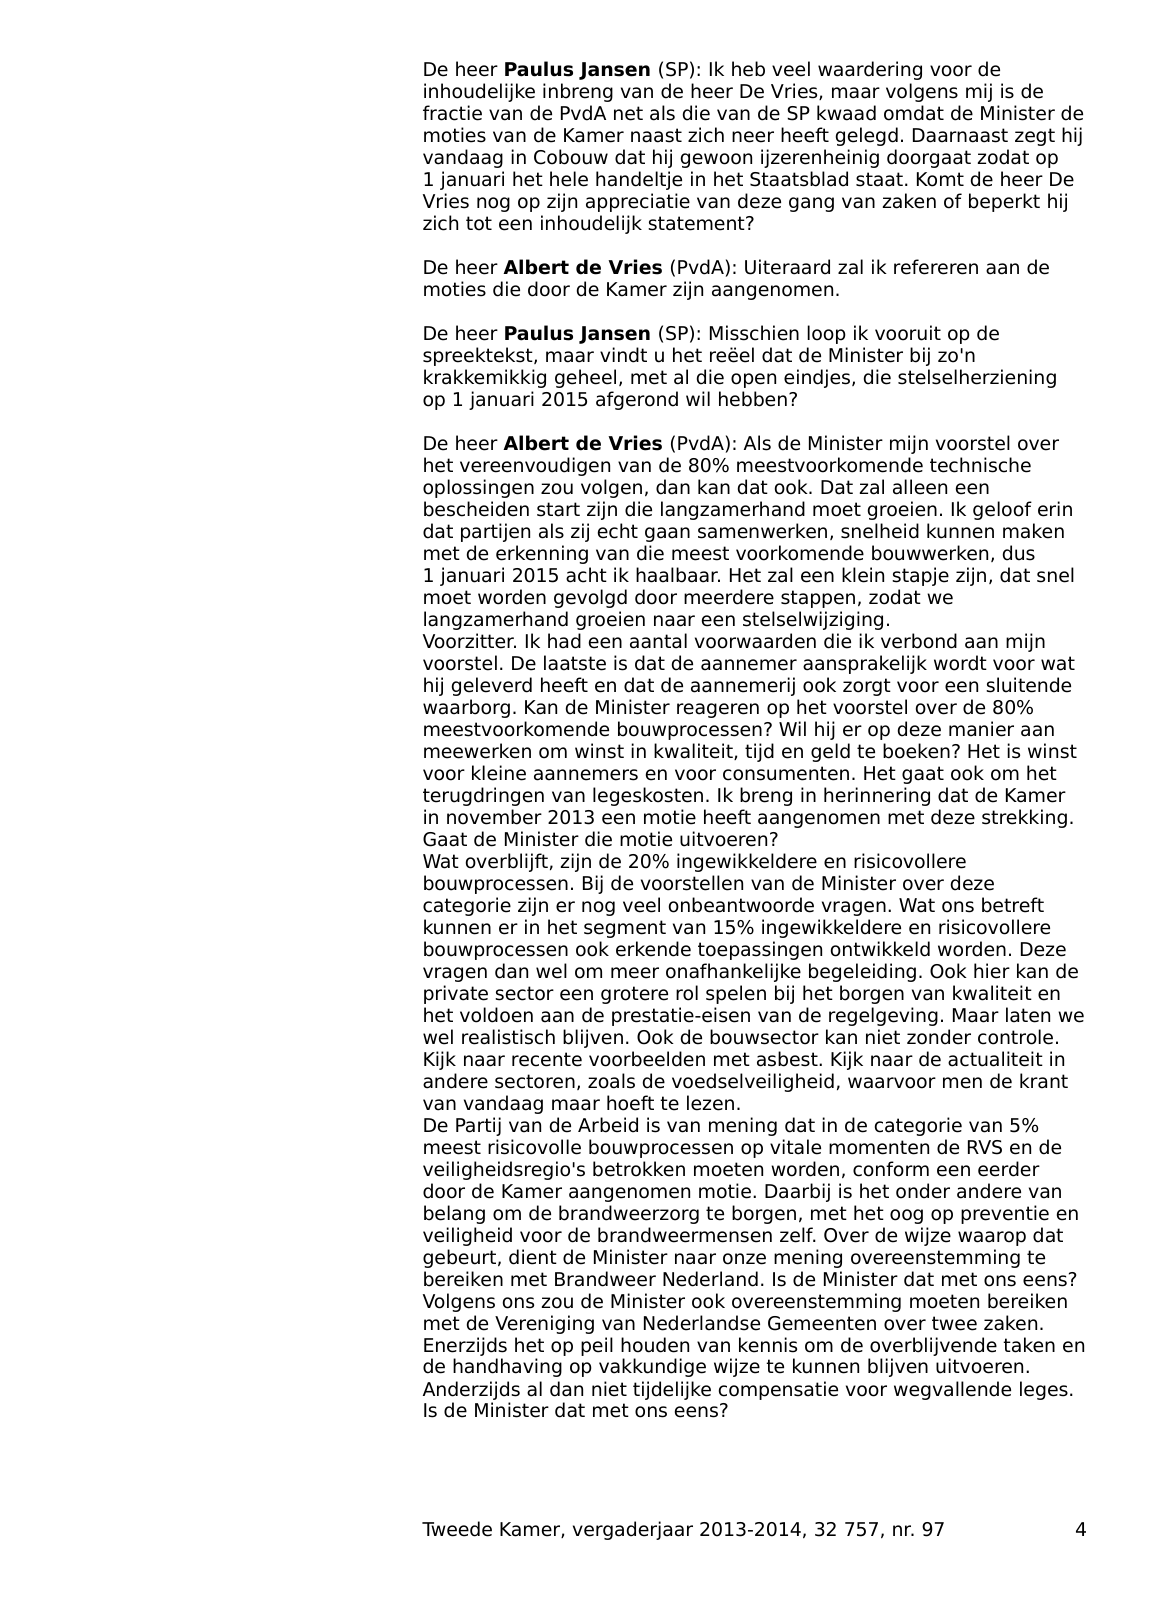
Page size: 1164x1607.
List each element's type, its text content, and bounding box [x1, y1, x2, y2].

text De heer Albert de Vries (PvdA): Uiteraard zal ik refereren aan de moties die door de Kamer zijn aangenomen. [422, 257, 1087, 301]
text Wat overblijft, zijn de 20% ingewikkeldere en risicovollere bouwprocessen. Bij de voorstellen van de Minister over deze categorie zijn er nog veel onbeantwoorde vragen. Wat ons betreft kunnen er in het segment van 15% ingewikkeldere en risicovollere bouwprocessen ook erkende toepassingen ontwikkeld worden. Deze vragen dan wel om meer onafhankelijke begeleiding. Ook hier kan de private sector een grotere rol spelen bij het borgen van kwaliteit en het voldoen aan de prestatie-eisen van de regelgeving. Maar laten we wel realistisch blijven. Ook de bouwsector kan niet zonder controle. Kijk naar recente voorbeelden met asbest. Kijk naar de actualiteit in andere sectoren, zoals de voedselveiligheid, waarvoor men de krant van vandaag maar hoeft te lezen. [422, 851, 1087, 1115]
text De heer Paulus Jansen (SP): Ik heb veel waardering voor de inhoudelijke inbreng van de heer De Vries, maar volgens mij is de fractie van de PvdA net als die van de SP kwaad omdat de Minister de moties van de Kamer naast zich neer heeft gelegd. Daarnaast zegt hij vandaag in Cobouw dat hij gewoon ijzerenheinig doorgaat zodat op 1 januari het hele handeltje in het Staatsblad staat. Komt de heer De Vries nog op zijn appreciatie van deze gang van zaken of beperkt hij zich tot een inhoudelijk statement? [422, 59, 1087, 235]
text De Partij van de Arbeid is van mening dat in de categorie van 5% meest risicovolle bouwprocessen op vitale momenten de RVS en de veiligheidsregio's betrokken moeten worden, conform een eerder door de Kamer aangenomen motie. Daarbij is het onder andere van belang om de brandweerzorg te borgen, met het oog op preventie en veiligheid voor de brandweermensen zelf. Over de wijze waarop dat gebeurt, dient de Minister naar onze mening overeenstemming te bereiken met Brandweer Nederland. Is de Minister dat met ons eens? Volgens ons zou de Minister ook overeenstemming moeten bereiken met de Vereniging van Nederlandse Gemeenten over twee zaken. Enerzijds het op peil houden van kennis om de overblijvende taken en de handhaving op vakkundige wijze te kunnen blijven uitvoeren. Anderzijds al dan niet tijdelijke compensatie voor wegvallende leges. Is de Minister dat met ons eens? [422, 1115, 1087, 1422]
text Voorzitter. Ik had een aantal voorwaarden die ik verbond aan mijn voorstel. De laatste is dat de aannemer aansprakelijk wordt voor wat hij geleverd heeft en dat de aannemerij ook zorgt voor een sluitende waarborg. Kan de Minister reageren op het voorstel over de 80% meestvoorkomende bouwprocessen? Wil hij er op deze manier aan meewerken om winst in kwaliteit, tijd en geld te boeken? Het is winst voor kleine aannemers en voor consumenten. Het gaat ook om het terugdringen van legeskosten. Ik breng in herinnering dat de Kamer in november 2013 een motie heeft aangenomen met deze strekking. Gaat de Minister die motie uitvoeren? [422, 631, 1087, 851]
text De heer Albert de Vries (PvdA): Als de Minister mijn voorstel over het vereenvoudigen van de 80% meestvoorkomende technische oplossingen zou volgen, dan kan dat ook. Dat zal alleen een bescheiden start zijn die langzamerhand moet groeien. Ik geloof erin dat partijen als zij echt gaan samenwerken, snelheid kunnen maken met de erkenning van die meest voorkomende bouwwerken, dus 1 januari 2015 acht ik haalbaar. Het zal een klein stapje zijn, dat snel moet worden gevolgd door meerdere stappen, zodat we langzamerhand groeien naar een stelselwijziging. [422, 433, 1087, 631]
text De heer Paulus Jansen (SP): Misschien loop ik vooruit op de spreektekst, maar vindt u het reëel dat de Minister bij zo'n krakkemikkig geheel, met al die open eindjes, die stelselherziening op 1 januari 2015 afgerond wil hebben? [422, 323, 1087, 411]
